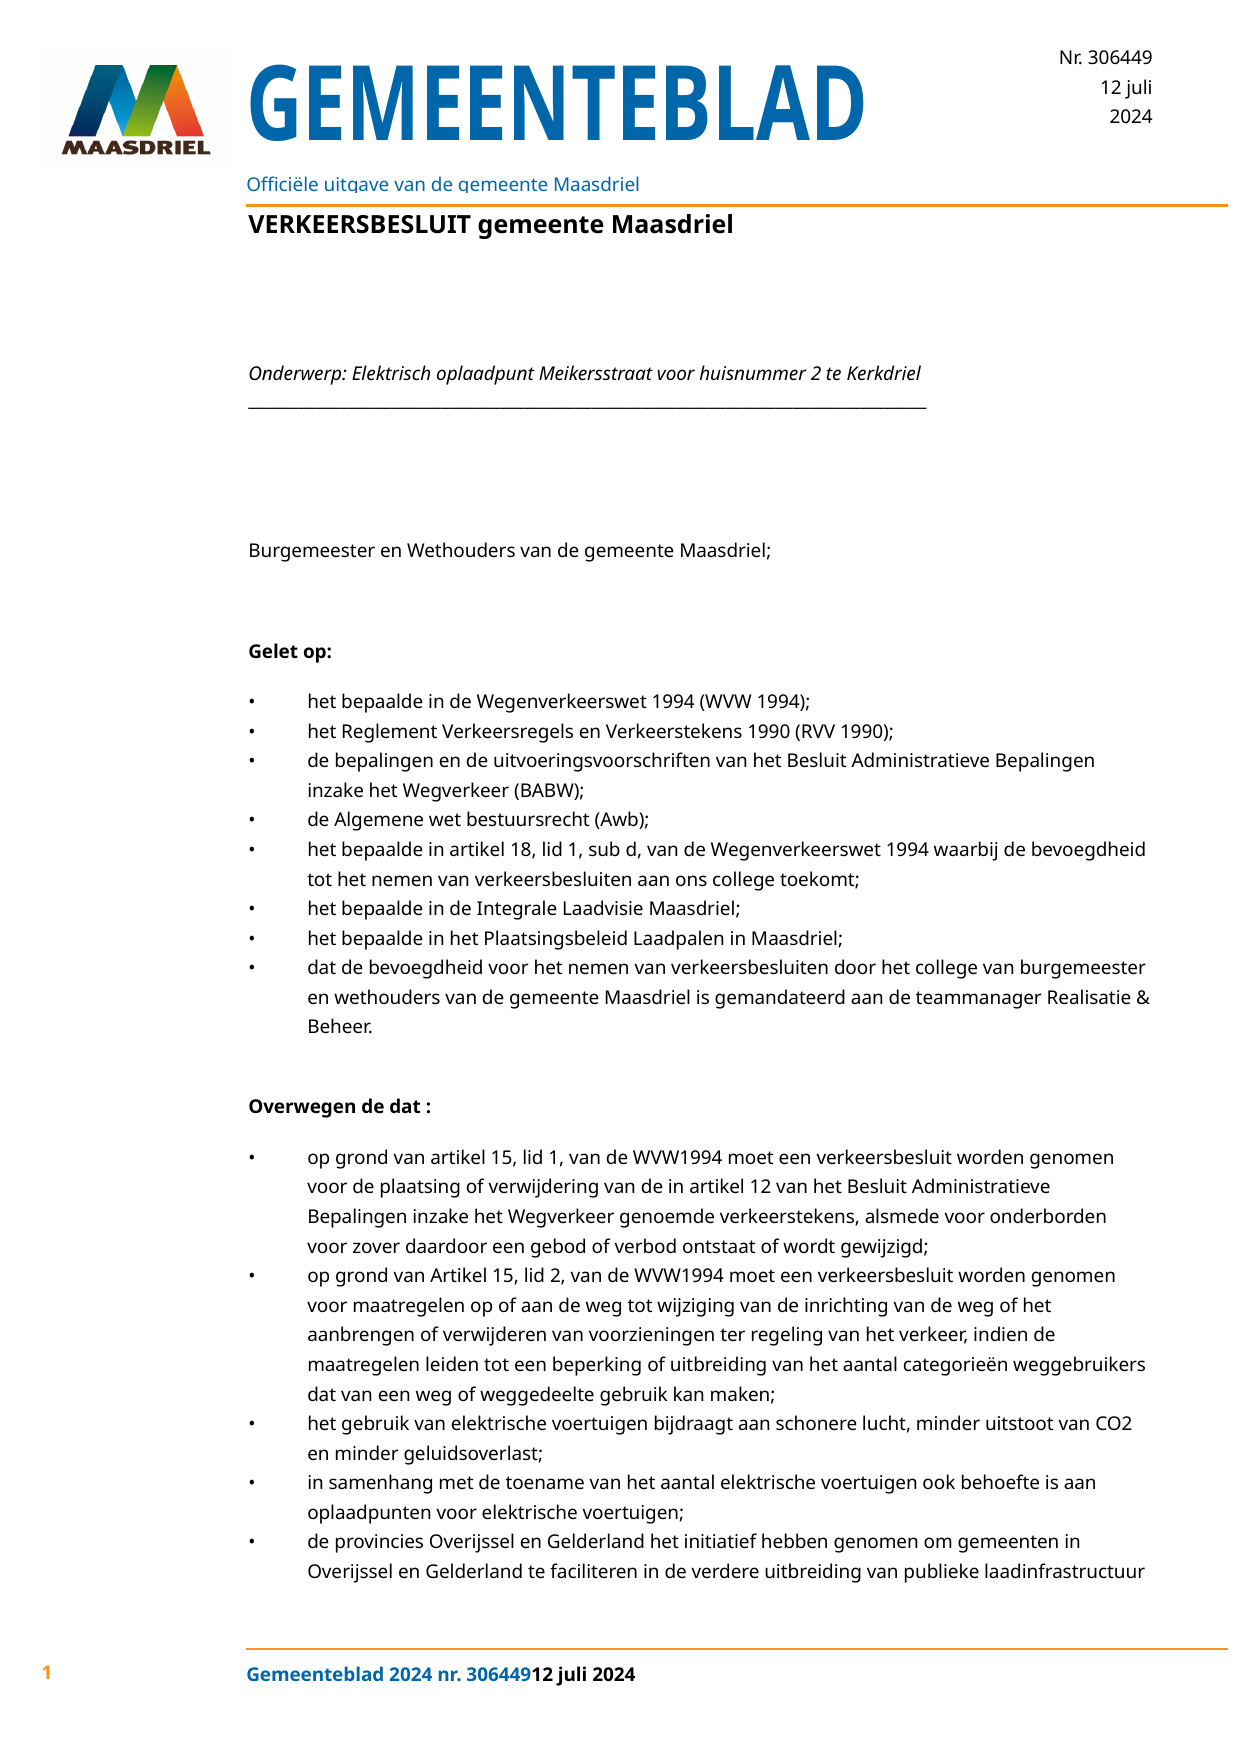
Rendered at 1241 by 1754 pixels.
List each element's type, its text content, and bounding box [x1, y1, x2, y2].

list op grond van artikel 15, lid 1, van de WVW1994 moet een verkeersbesluit worden genomen voor de plaatsing of verwijdering van de in artikel 12 van het Besluit Administratieve Bepalingen inzake het Wegverkeer genoemde verkeerstekens, alsmede voor onderborden voor zover daardoor een gebod of verbod ontstaat of wordt gewijzigd; [248, 1144, 1152, 1258]
list het bepaalde in de Wegenverkeerswet 1994 (WVW 1994); [248, 688, 1152, 714]
list de provincies Overijssel en Gelderland het initiatief hebben genomen om gemeenten in Overijssel en Gelderland te faciliteren in de verdere uitbreiding van publieke laadinfrastructuur [248, 1529, 1152, 1584]
list het bepaalde in de Integrale Laadvisie Maasdriel; [248, 895, 1152, 921]
list de Algemene wet bestuursrecht (Awb); [248, 807, 1152, 832]
list het gebruik van elektrische voertuigen bijdraagt aan schonere lucht, minder uitstoot van CO2 en minder geluidsoverlast; [248, 1410, 1152, 1466]
list dat de bevoegdheid voor het nemen van verkeersbesluiten door het college van burgemeester en wethouders van de gemeente Maasdriel is gemandateerd aan de teammanager Realisatie & Beheer. [248, 954, 1152, 1039]
list het bepaalde in artikel 18, lid 1, sub d, van de Wegenverkeerswet 1994 waarbij de bevoegdheid tot het nemen van verkeersbesluiten aan ons college toekomt; [248, 836, 1152, 891]
text Overwegen de dat : [248, 1094, 1152, 1119]
text Burgemeester en Wethouders van de gemeente Maasdriel; [248, 537, 1152, 563]
text Gelet op: [248, 638, 1152, 663]
list op grond van Artikel 15, lid 2, van de WVW1994 moet een verkeersbesluit worden genomen voor maatregelen op of aan de weg tot wijziging van de inrichting van de weg of het aanbrengen of verwijderen van voorzieningen ter regeling van het verkeer, indien de maatregelen leiden tot een beperking of uitbreiding van het aantal categorieën weggebruikers dat van een weg of weggedeelte gebruik kan maken; [248, 1262, 1152, 1406]
list het Reglement Verkeersregels en Verkeerstekens 1990 (RVV 1990); [248, 718, 1152, 743]
list de bepalingen en de uitvoeringsvoorschriften van het Besluit Administratieve Bepalingen inzake het Wegverkeer (BABW); [248, 747, 1152, 803]
picture [41, 47, 231, 172]
list in samenhang met de toename van het aantal elektrische voertuigen ook behoefte is aan oplaadpunten voor elektrische voertuigen; [248, 1469, 1152, 1525]
text Onderwerp: Elektrisch oplaadpunt Meikersstraat voor huisnummer 2 te Kerkdriel [248, 360, 1152, 386]
text VERKEERSBESLUIT gemeente Maasdriel [248, 207, 1152, 241]
list het bepaalde in het Plaatsingsbeleid Laadpalen in Maasdriel; [248, 925, 1152, 951]
text _________________________________________________________________________________ [248, 386, 1152, 411]
